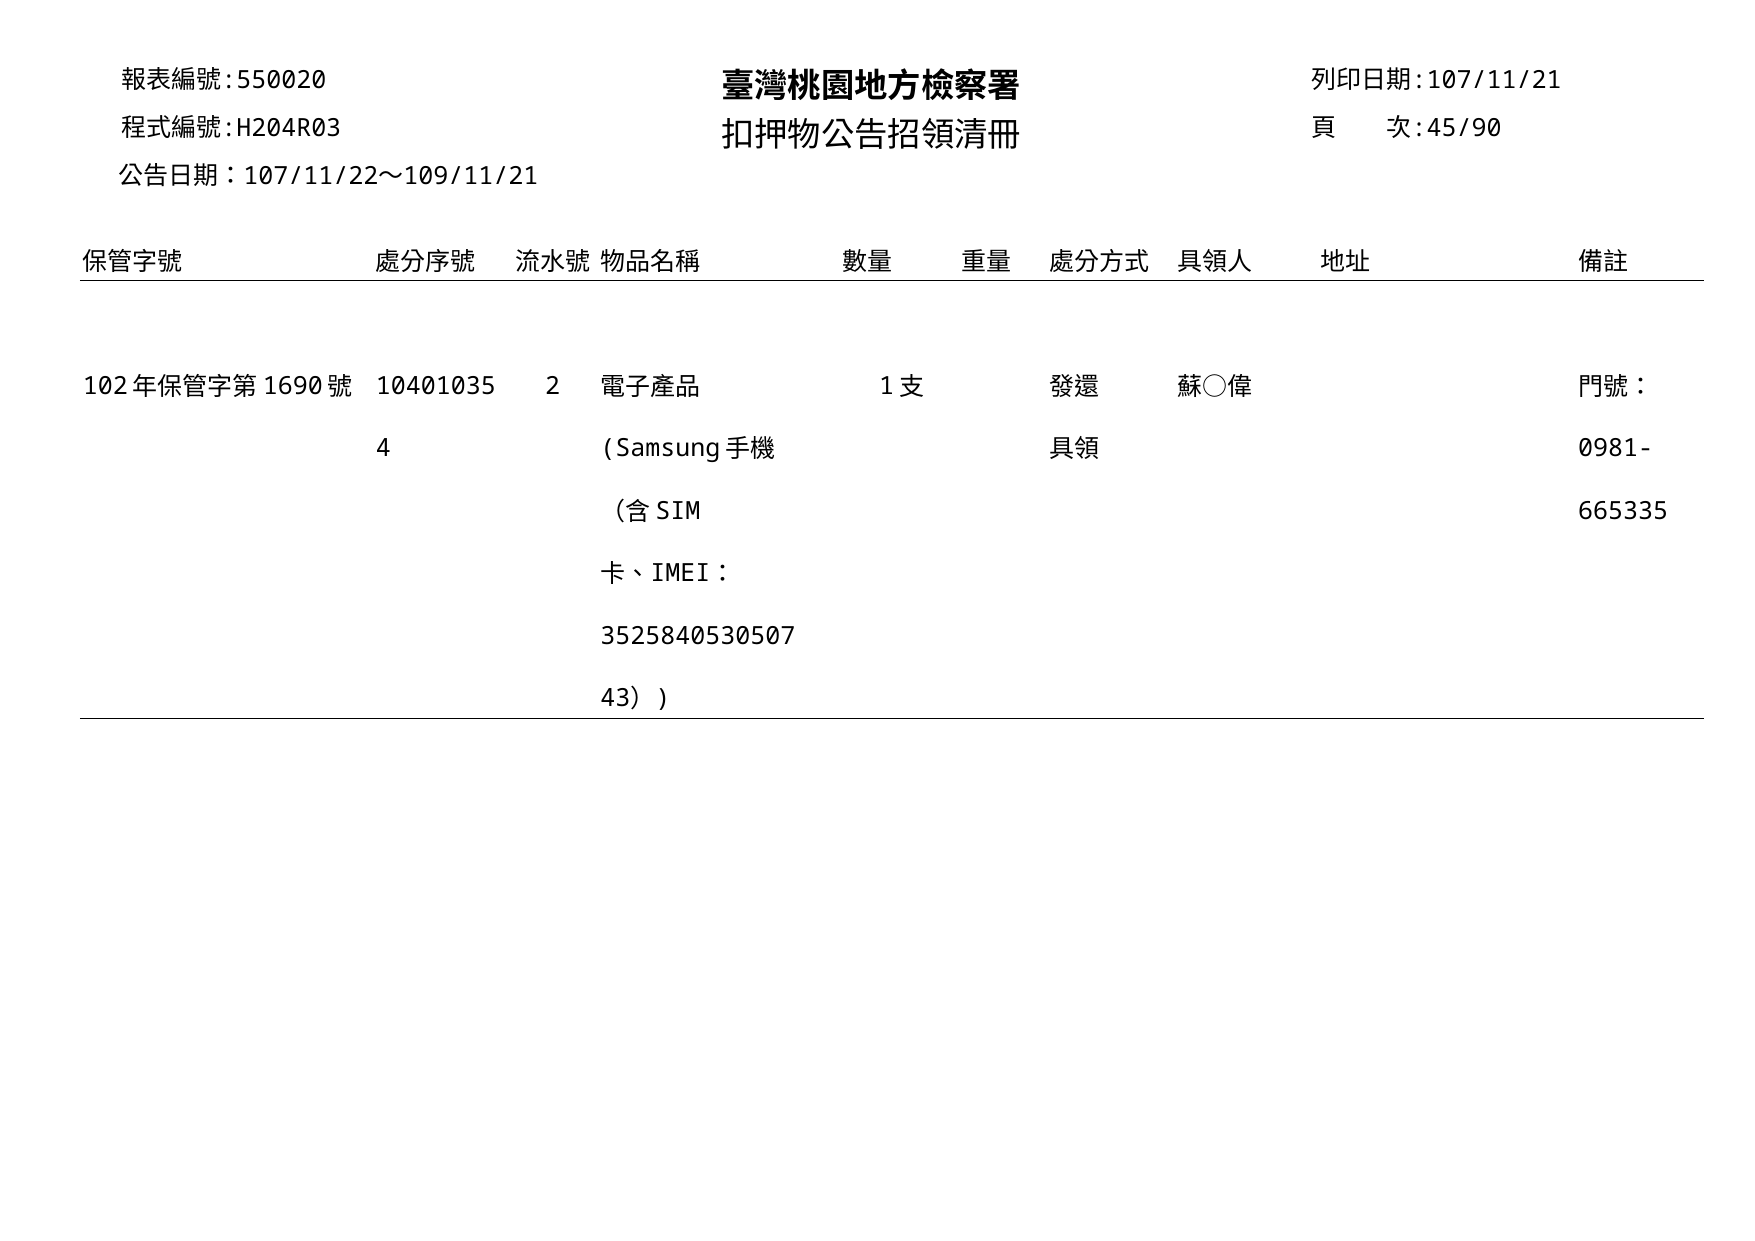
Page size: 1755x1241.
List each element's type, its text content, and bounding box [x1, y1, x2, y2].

table_header 備註 [1575, 218, 1704, 280]
table_header 具領人 [1175, 218, 1317, 280]
table_header 流水號 [507, 218, 597, 280]
table_cell 102年保管字第1690號 [80, 281, 373, 718]
table_cell 2 [507, 281, 597, 718]
table_cell [927, 281, 1046, 718]
table_header 處分方式 [1046, 218, 1175, 280]
table_header 地址 [1317, 218, 1575, 280]
table_cell 蘇○偉 [1175, 281, 1317, 718]
table_header 數量 [808, 218, 927, 280]
table_cell 電子產品(Samsung手機（含SIM卡、IMEI：352584053050743）) [597, 281, 807, 718]
table_cell 門號：0981-665335 [1575, 281, 1704, 718]
table_header 重量 [927, 218, 1046, 280]
table_cell 發還 具領 [1046, 281, 1175, 718]
table_cell [1317, 281, 1575, 718]
table_cell 1支 [808, 281, 927, 718]
table_header 保管字號 [80, 218, 373, 280]
table_cell 104010354 [373, 281, 507, 718]
table_header 物品名稱 [597, 218, 807, 280]
table_header 處分序號 [373, 218, 507, 280]
